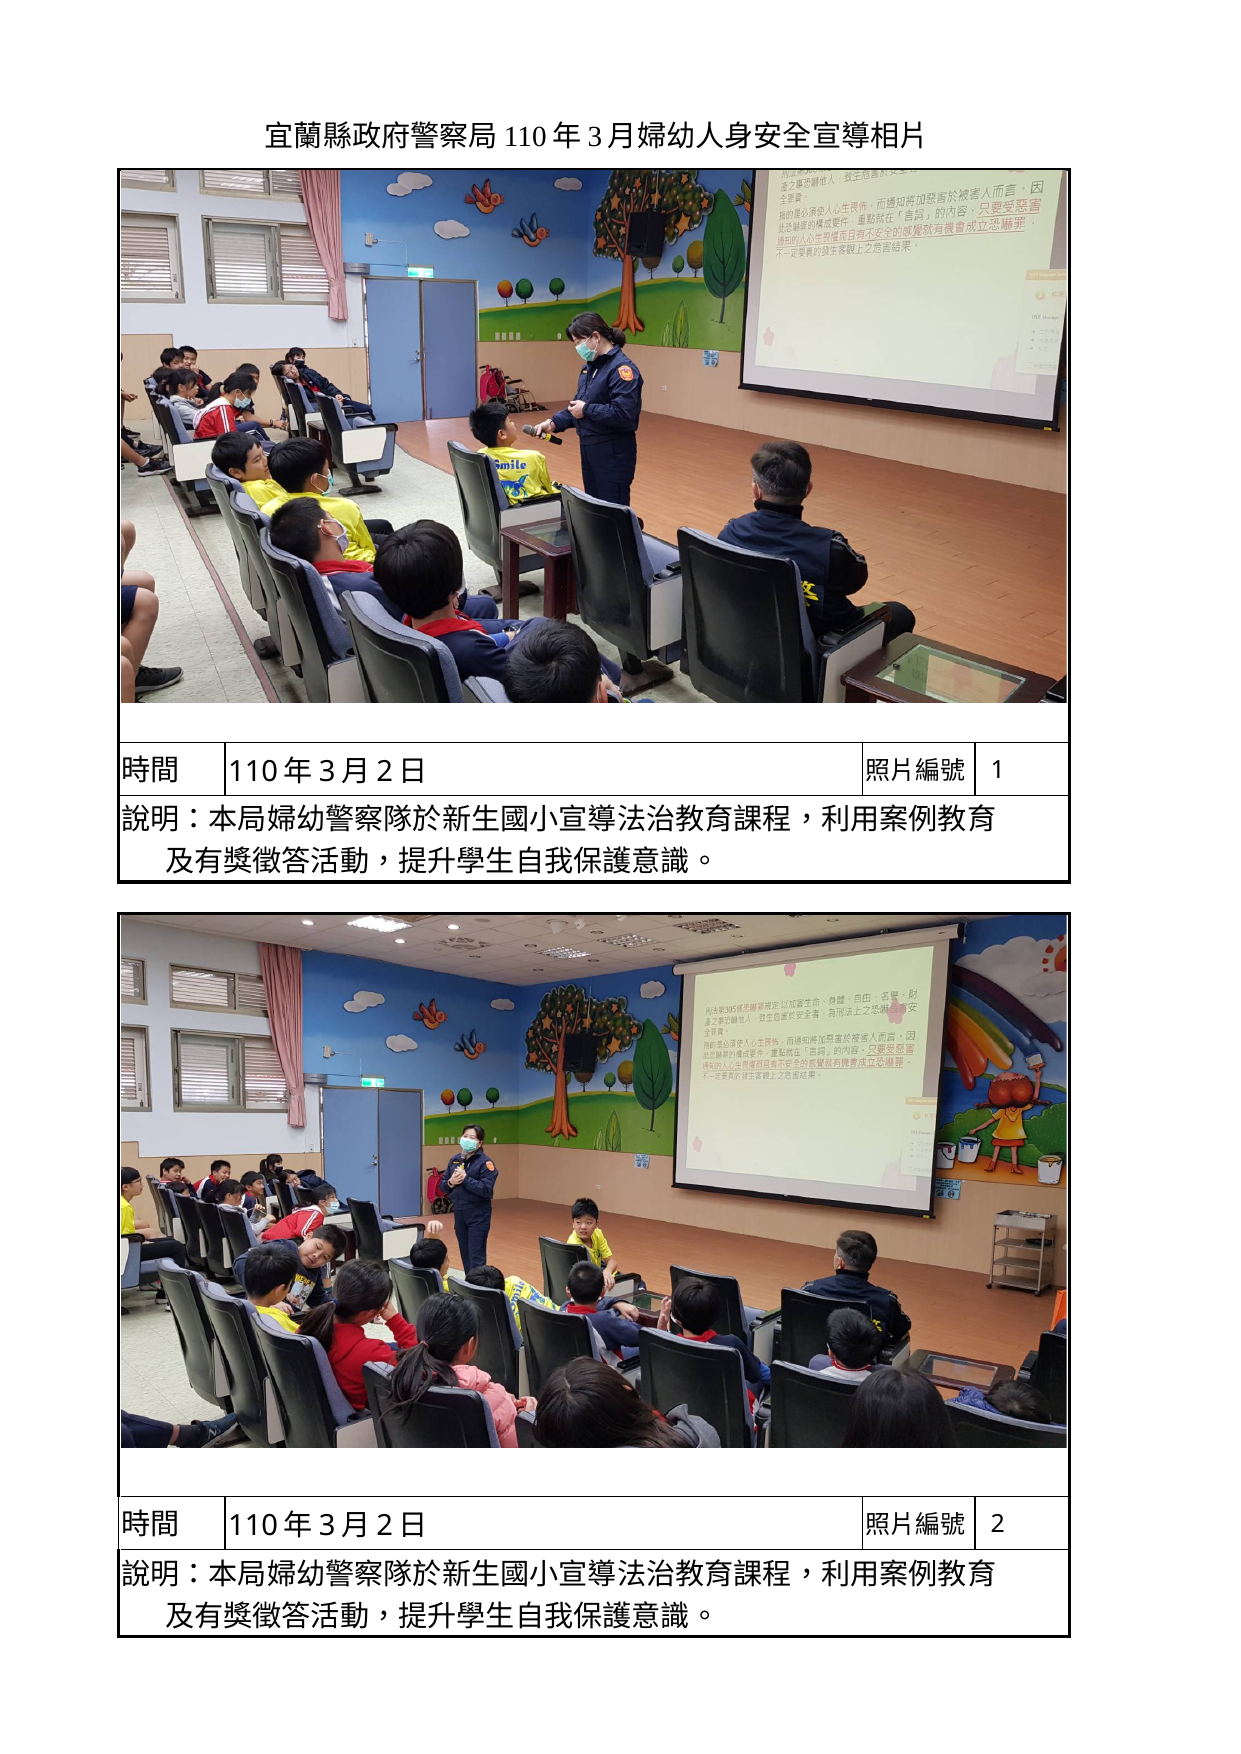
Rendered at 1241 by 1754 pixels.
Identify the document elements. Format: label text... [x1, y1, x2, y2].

table_cell 2 [976, 1497, 1068, 1549]
table_header [120, 171, 1068, 742]
text 宜蘭縣政府警察局110年3月婦幼人身安全宣導相片 [118, 113, 1075, 155]
table_cell 1 [976, 743, 1068, 795]
picture [121, 170, 1067, 703]
table_cell 照片編號 [863, 1497, 974, 1549]
table_cell 時間 [120, 743, 224, 795]
picture [121, 915, 1067, 1448]
table_cell 說明：本局婦幼警察隊於新生國小宣導法治教育課程，利用案例教育 及有獎徵答活動，提升學生自我保護意識。 [120, 796, 1068, 880]
table_cell 說明：本局婦幼警察隊於新生國小宣導法治教育課程，利用案例教育 及有獎徵答活動，提升學生自我保護意識。 [120, 1550, 1068, 1635]
table_cell 110年3月2日 [226, 1497, 862, 1549]
table_header [120, 915, 1068, 1496]
table_cell 照片編號 [863, 743, 974, 795]
table_cell 110年3月2日 [226, 743, 862, 795]
table_cell 時間 [119, 1497, 224, 1549]
